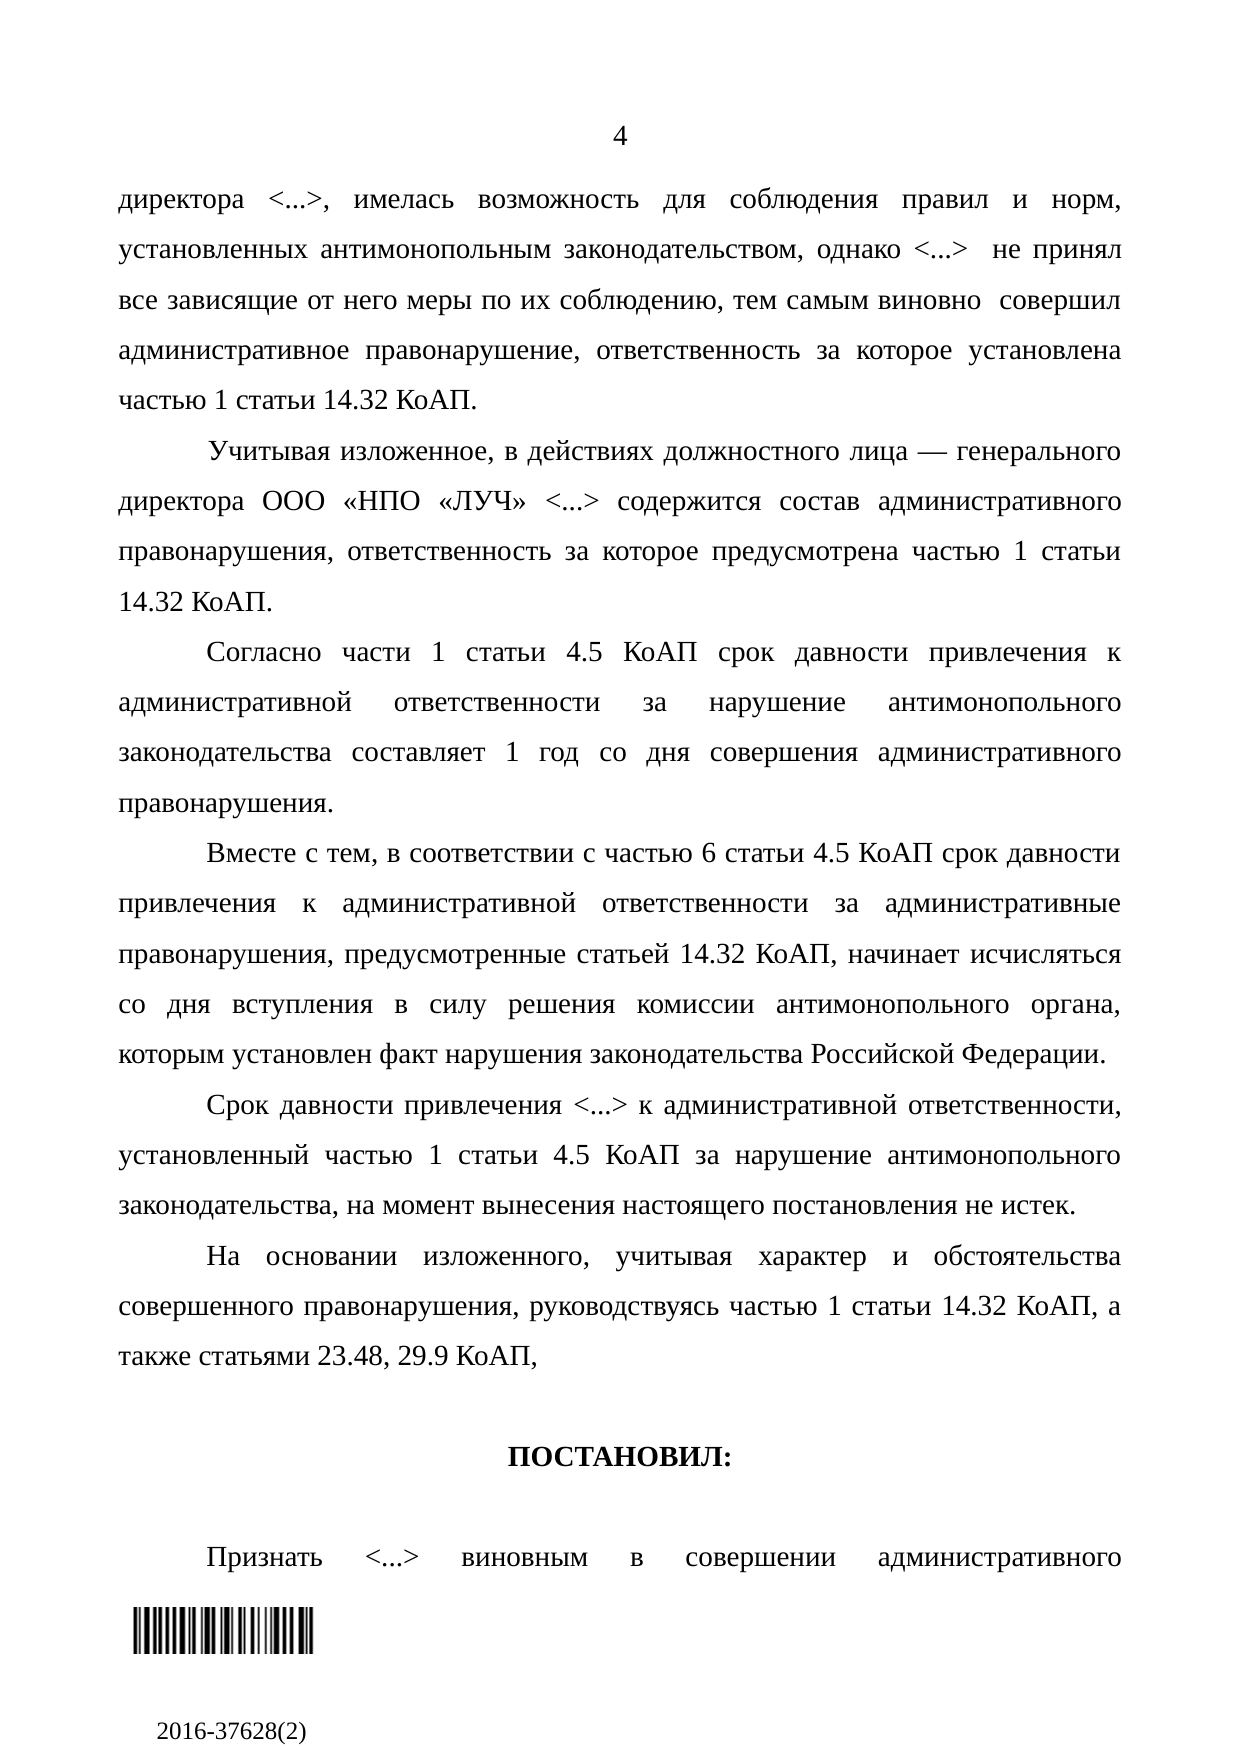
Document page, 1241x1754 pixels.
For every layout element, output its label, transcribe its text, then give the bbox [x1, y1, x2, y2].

text Согласно части 1 статьи 4.5 КоАП срок давности привлечения к административной ответственности за нарушение антимонопольного законодательства составляет 1 год со дня совершения административного правонарушения. [118, 634, 1122, 818]
text Срок давности привлечения <...> к административной ответственности, установленный частью 1 статьи 4.5 КоАП за нарушение антимонопольного законодательства, на момент вынесения настоящего постановления не истек. [118, 1087, 1122, 1221]
text директора <...>, имелась возможность для соблюдения правил и норм, установленных антимонопольным законодательством, однако <...> не принял все зависящие от него меры по их соблюдению, тем самым виновно совершил административное правонарушение, ответственность за которое установлена частью 1 статьи 14.32 КоАП. [118, 181, 1122, 416]
text На основании изложенного, учитывая характер и обстоятельства совершенного правонарушения, руководствуясь частью 1 статьи 14.32 КоАП, а также статьями 23.48, 29.9 КоАП, [118, 1238, 1122, 1372]
text Признать <...> виновным в совершении административного [118, 1539, 1122, 1573]
text ПОСТАНОВИЛ: [118, 1439, 1122, 1472]
text Вместе с тем, в соответствии с частью 6 статьи 4.5 КоАП срок давности привлечения к административной ответственности за административные правонарушения, предусмотренные статьей 14.32 КоАП, начинает исчисляться со дня вступления в силу решения комиссии антимонопольного органа, которым установлен факт нарушения законодательства Российской Федерации. [118, 835, 1122, 1070]
picture [118, 1607, 331, 1654]
text Учитывая изложенное, в действиях должностного лица — генерального директора ООО «НПО «ЛУЧ» <...> содержится состав административного правонарушения, ответственность за которое предусмотрена частью 1 статьи 14.32 КоАП. [118, 433, 1122, 617]
